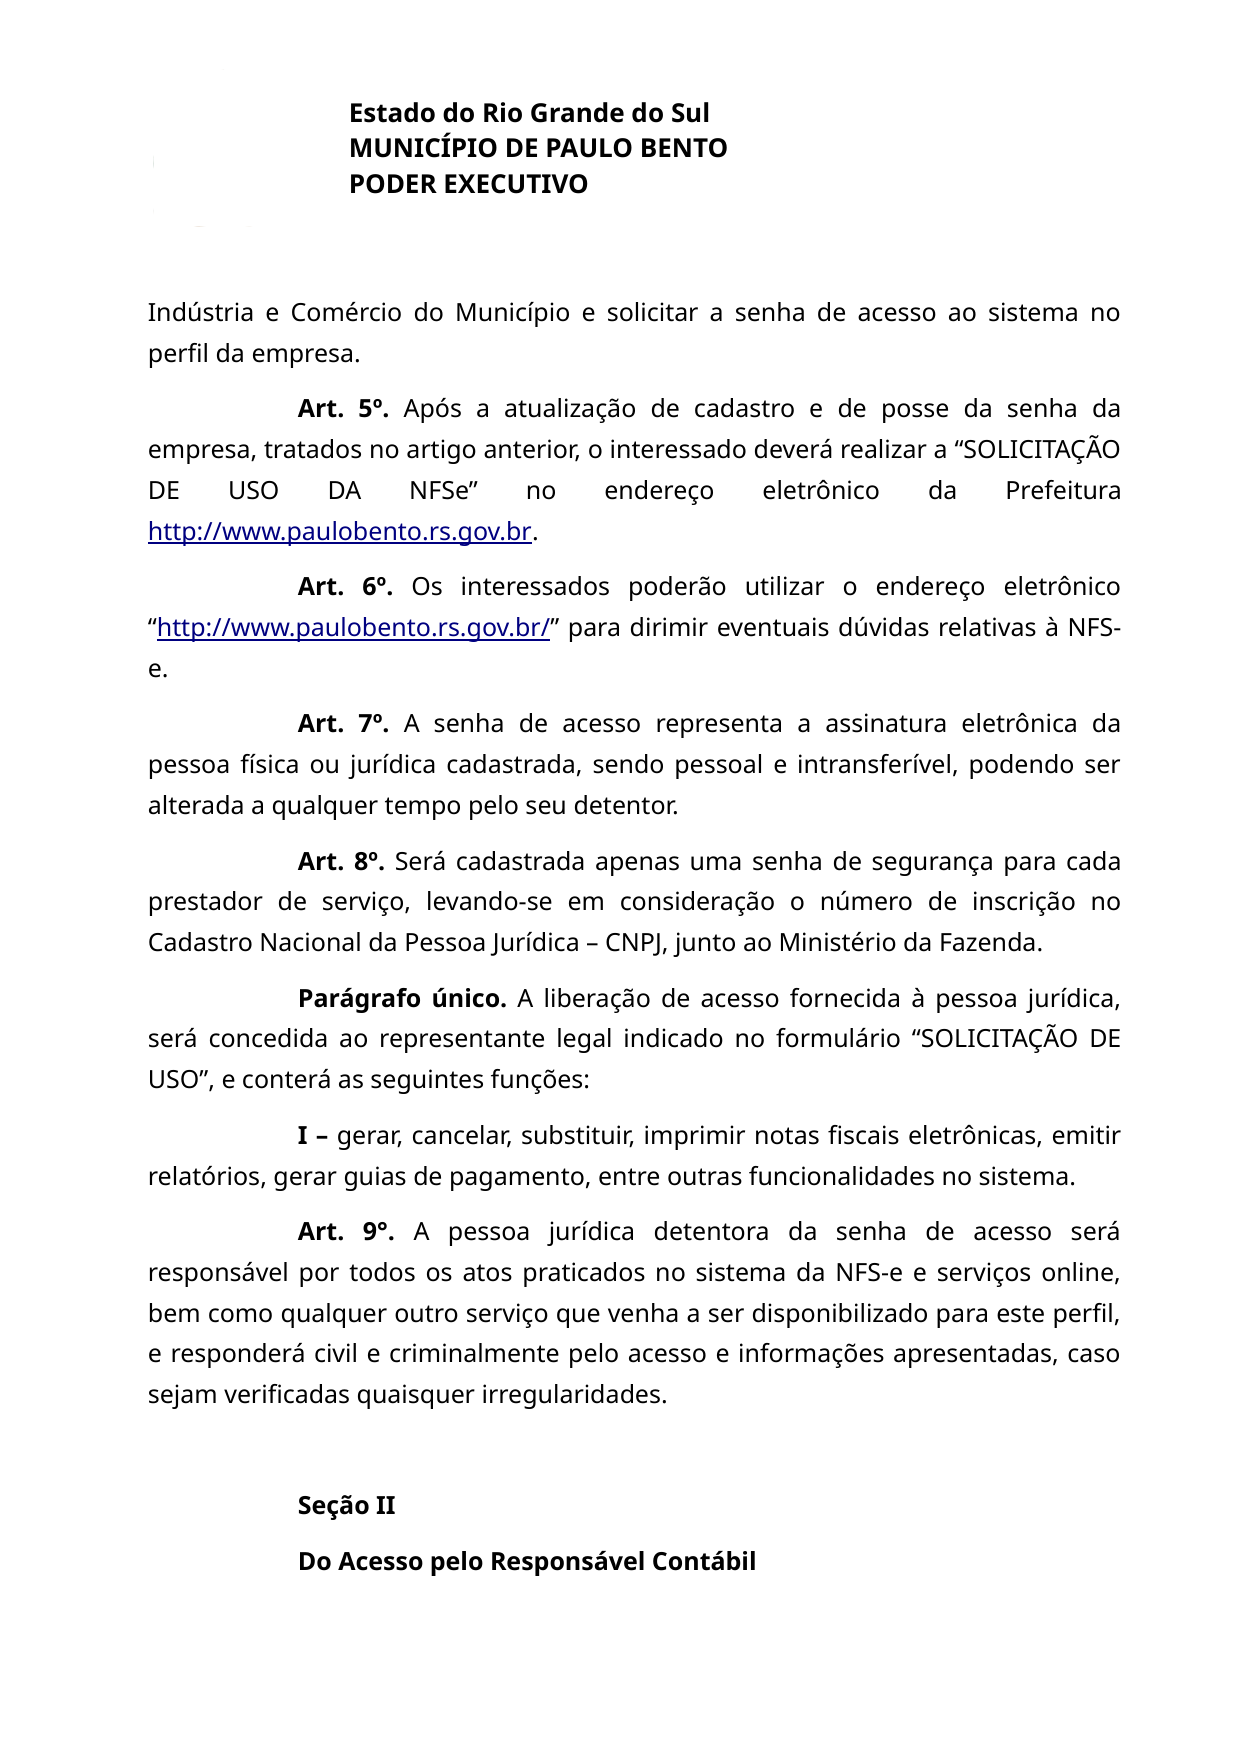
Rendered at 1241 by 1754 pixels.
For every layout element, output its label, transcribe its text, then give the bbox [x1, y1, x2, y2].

text I – gerar, cancelar, substituir, imprimir notas fiscais eletrônicas, emitir relatórios, gerar guias de pagamento, entre outras funcionalidades no sistema. [148, 1117, 1122, 1192]
text Parágrafo único. A liberação de acesso fornecida à pessoa jurídica, será concedida ao representante legal indicado no formulário “SOLICITAÇÃO DE USO”, e conterá as seguintes funções: [148, 980, 1122, 1096]
text Art. 9°. A pessoa jurídica detentora da senha de acesso será responsável por todos os atos praticados no sistema da NFS-e e serviços online, bem como qualquer outro serviço que venha a ser disponibilizado para este perfil, e responderá civil e criminalmente pelo acesso e informações apresentadas, caso sejam verificadas quaisquer irregularidades. [148, 1214, 1122, 1411]
text Art. 6º. Os interessados poderão utilizar o endereço eletrônico “http://www.paulobento.rs.gov.br/” para dirimir eventuais dúvidas relativas à NFS-e. [148, 569, 1122, 685]
text Art. 7º. A senha de acesso representa a assinatura eletrônica da pessoa física ou jurídica cadastrada, sendo pessoal e intransferível, podendo ser alterada a qualquer tempo pelo seu detentor. [148, 706, 1122, 822]
text Do Acesso pelo Responsável Contábil [148, 1543, 1122, 1577]
text Seção II [148, 1488, 1122, 1522]
text Indústria e Comércio do Município e solicitar a senha de acesso ao sistema no perfil da empresa. [148, 295, 1122, 370]
text Art. 5º. Após a atualização de cadastro e de posse da senha da empresa, tratados no artigo anterior, o interessado deverá realizar a “SOLICITAÇÃO DE USO DA NFSe” no endereço eletrônico da Prefeitura http://www.paulobento.rs.gov.br. [148, 391, 1122, 548]
text Art. 8º. Será cadastrada apenas uma senha de segurança para cada prestador de serviço, levando-se em consideração o número de inscrição no Cadastro Nacional da Pessoa Jurídica – CNPJ, junto ao Ministério da Fazenda. [148, 843, 1122, 959]
